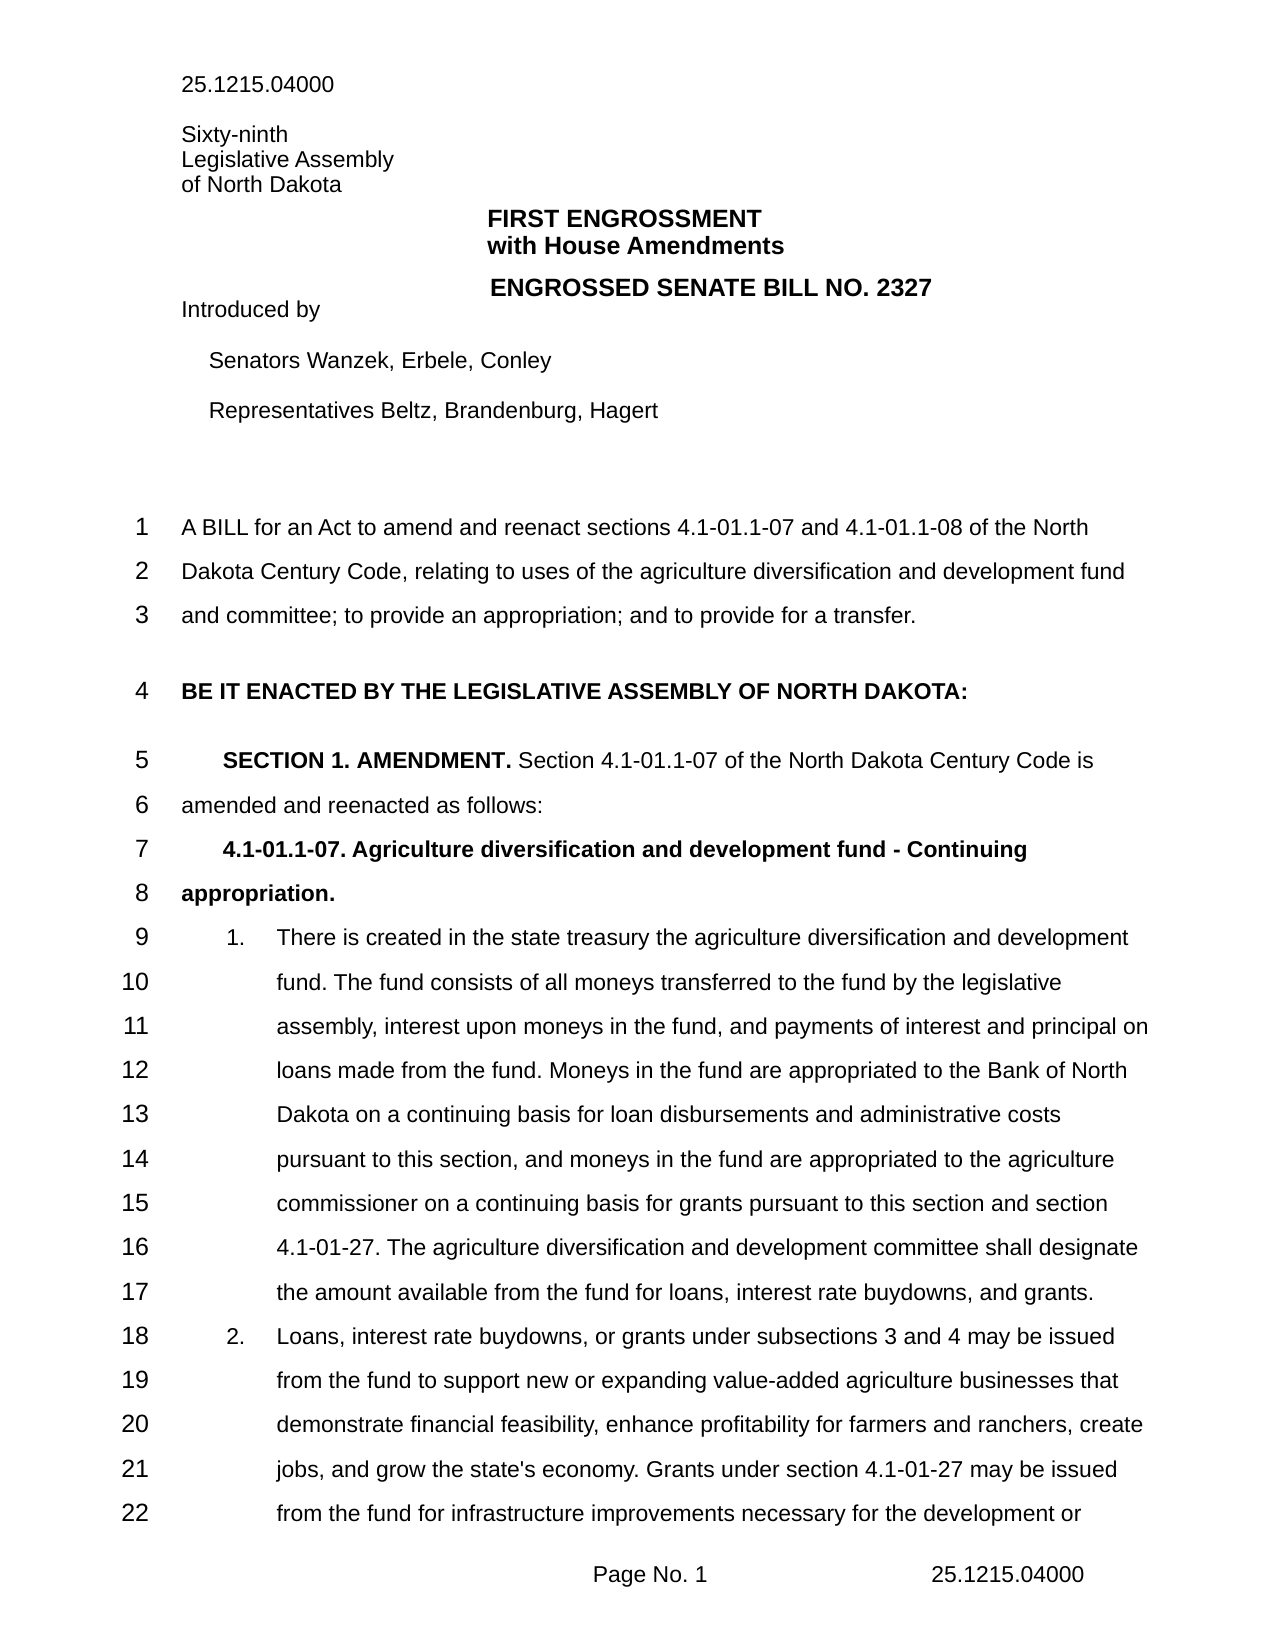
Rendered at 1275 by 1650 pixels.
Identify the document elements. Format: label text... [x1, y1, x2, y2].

text Introduced by [181, 298, 1154, 323]
title A BILL for an Act to amend and reenact sections 4.1‑01.1‑07 and 4.1‑01.1‑08 of the North Dakota Century Code, relating to uses of the agriculture diversification and development fund and committee; to provide an appropriation; and to provide for a transfer. [181, 500, 1154, 633]
text SECTION 1. AMENDMENT. Section 4.1‑01.1‑07 of the North Dakota Century Code is amended and reenacted as follows: [181, 733, 1154, 822]
text Senators Wanzek, Erbele, Conley [208, 350, 1154, 373]
subtitle 4.1‑01.1‑07. Agriculture diversification and development fund ‑ Continuing appropriation. [181, 822, 1154, 910]
text Sixty-ninth [181, 123, 1154, 148]
text 25.1215.04000 [181, 73, 1154, 98]
title ENGROSSED Senate BILL NO. 2327 [490, 272, 932, 301]
text Representatives Beltz, Brandenburg, Hagert [208, 400, 1154, 423]
text 1. There is created in the state treasury the agriculture diversification and development fund. The fund consists of all moneys transferred to the fund by the legislative assembly, interest upon moneys in the fund, and payments of interest and principal on loans made from the fund. Moneys in the fund are appropriated to the Bank of North Dakota on a continuing basis for loan disbursements and administrative costs pursuant to this section, and moneys in the fund are appropriated to the agriculture commissioner on a continuing basis for grants pursuant to this section and section 4.1‑01‑27. The agriculture diversification and development committee shall designate the amount available from the fund for loans, interest rate buydowns, and grants. [181, 910, 1154, 1309]
text BE IT ENACTED BY THE LEGISLATIVE ASSEMBLY OF NORTH DAKOTA: [181, 664, 1154, 708]
text 2. Loans, interest rate buydowns, or grants under subsections 3 and 4 may be issued from the fund to support new or expanding value-added agriculture businesses that demonstrate financial feasibility, enhance profitability for farmers and ranchers, create jobs, and grow the state's economy. Grants under section 4.1‑01‑27 may be issued from the fund for infrastructure improvements necessary for the development or [181, 1309, 1154, 1530]
text Legislative Assembly [181, 148, 1154, 173]
title with House Amendments [487, 233, 785, 260]
text of North Dakota [181, 173, 1154, 198]
title FIRST ENGROSSMENT [487, 206, 785, 233]
